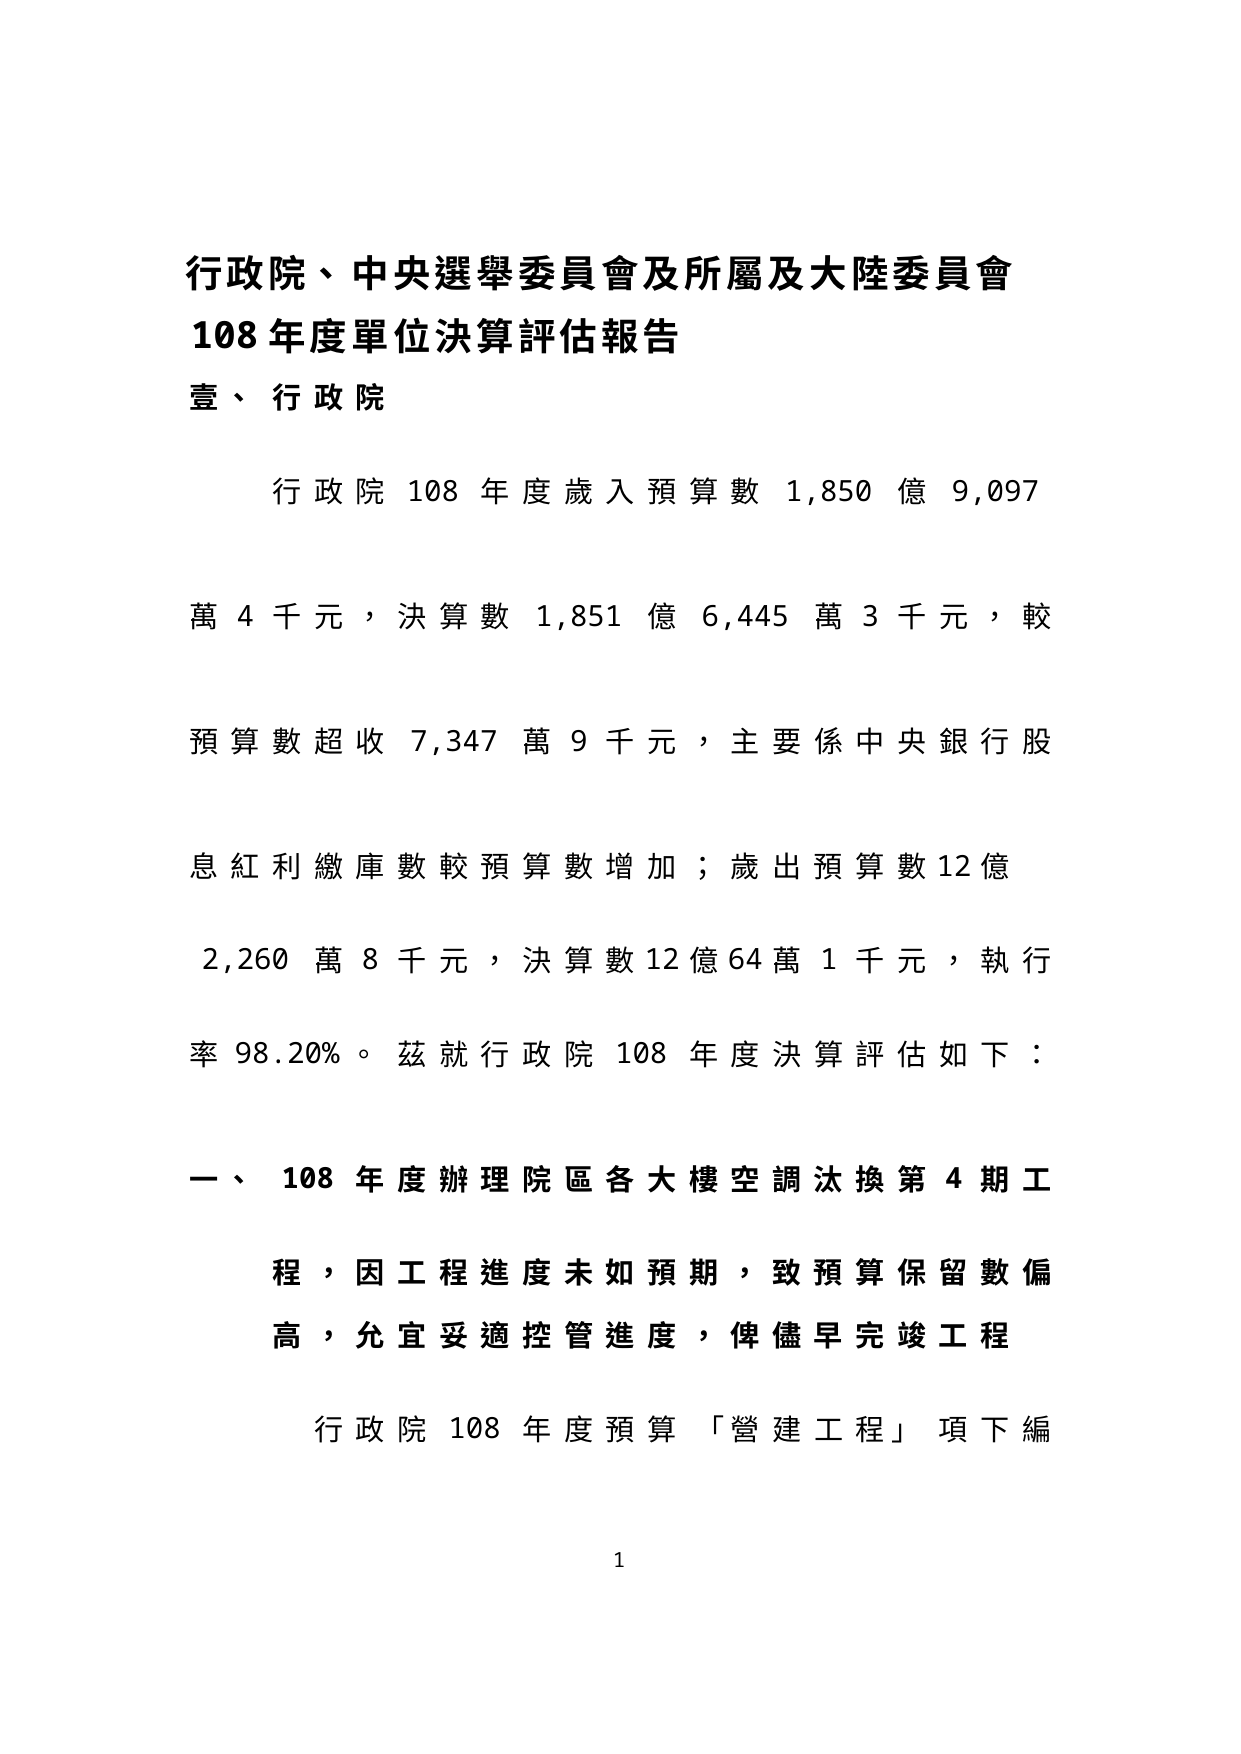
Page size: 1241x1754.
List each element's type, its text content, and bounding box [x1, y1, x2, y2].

text 行政院、中央選舉委員會及所屬及大陸委員會108年度單位決算評估報告 [183, 229, 1058, 354]
text 壹、行政院 [183, 354, 1058, 417]
text 一、108年度辦理院區各大樓空調汰換第4期工程，因工程進度未如預期，致預算保留數偏高，允宜妥適控管進度，俾儘早完竣工程 [183, 1104, 1058, 1354]
text 行政院108年度歲入預算數1,850億9,097萬4千元，決算數1,851億6,445萬3千元，較預算數超收7,347萬9千元，主要係中央銀行股息紅利繳庫數較預算數增加；歲出預算數12億2,260萬8千元，決算數12億64萬1千元，執行率98.20%。茲就行政院108年度決算評估如下： [183, 417, 1058, 1104]
text 行政院108年度預算「營建工程」項下編 [242, 1354, 1058, 1479]
